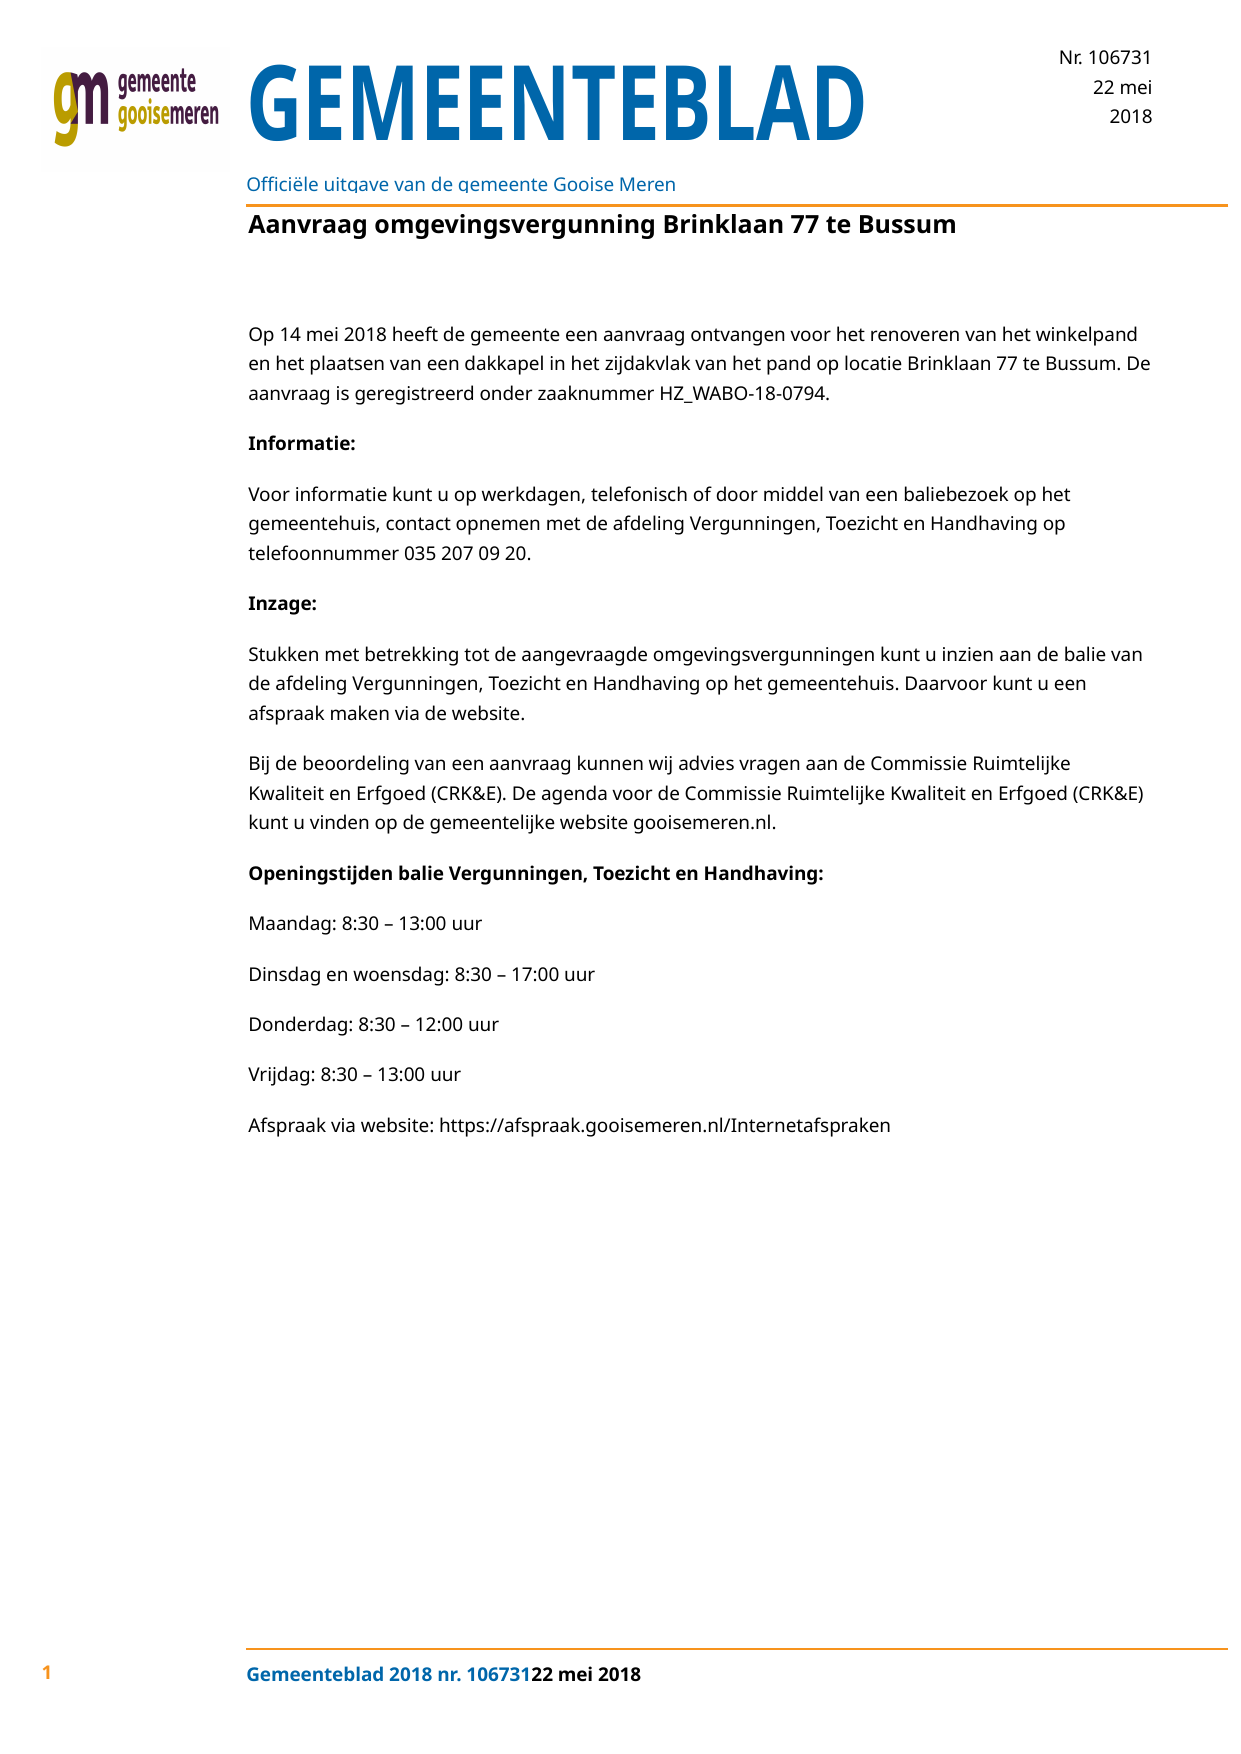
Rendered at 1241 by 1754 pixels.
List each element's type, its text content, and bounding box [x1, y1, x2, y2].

text Bij de beoordeling van een aanvraag kunnen wij advies vragen aan de Commissie Ruimtelijke Kwaliteit en Erfgoed (CRK&E). De agenda voor de Commissie Ruimtelijke Kwaliteit en Erfgoed (CRK&E) kunt u vinden op de gemeentelijke website gooisemeren.nl. [248, 750, 1152, 835]
text Op 14 mei 2018 heeft de gemeente een aanvraag ontvangen voor het renoveren van het winkelpand en het plaatsen van een dakkapel in het zijdakvlak van het pand op locatie Brinklaan 77 te Bussum. De aanvraag is geregistreerd onder zaaknummer HZ_WABO-18-0794. [248, 321, 1152, 406]
text Stukken met betrekking tot de aangevraagde omgevingsvergunningen kunt u inzien aan de balie van de afdeling Vergunningen, Toezicht en Handhaving op het gemeentehuis. Daarvoor kunt u een afspraak maken via de website. [248, 641, 1152, 726]
text Vrijdag: 8:30 – 13:00 uur [248, 1062, 1152, 1087]
text Maandag: 8:30 – 13:00 uur [248, 910, 1152, 936]
text Dinsdag en woensdag: 8:30 – 17:00 uur [248, 961, 1152, 986]
text Openingstijden balie Vergunningen, Toezicht en Handhaving: [248, 860, 1152, 886]
text Aanvraag omgevingsvergunning Brinklaan 77 te Bussum [248, 207, 1152, 241]
text Informatie: [248, 430, 1152, 456]
picture [41, 47, 231, 172]
text Voor informatie kunt u op werkdagen, telefonisch of door middel van een baliebezoek op het gemeentehuis, contact opnemen met de afdeling Vergunningen, Toezicht en Handhaving op telefoonnummer 035 207 09 20. [248, 481, 1152, 566]
text Inzage: [248, 590, 1152, 616]
text Afspraak via website: https://afspraak.gooisemeren.nl/Internetafspraken [248, 1112, 1152, 1138]
text Donderdag: 8:30 – 12:00 uur [248, 1011, 1152, 1037]
